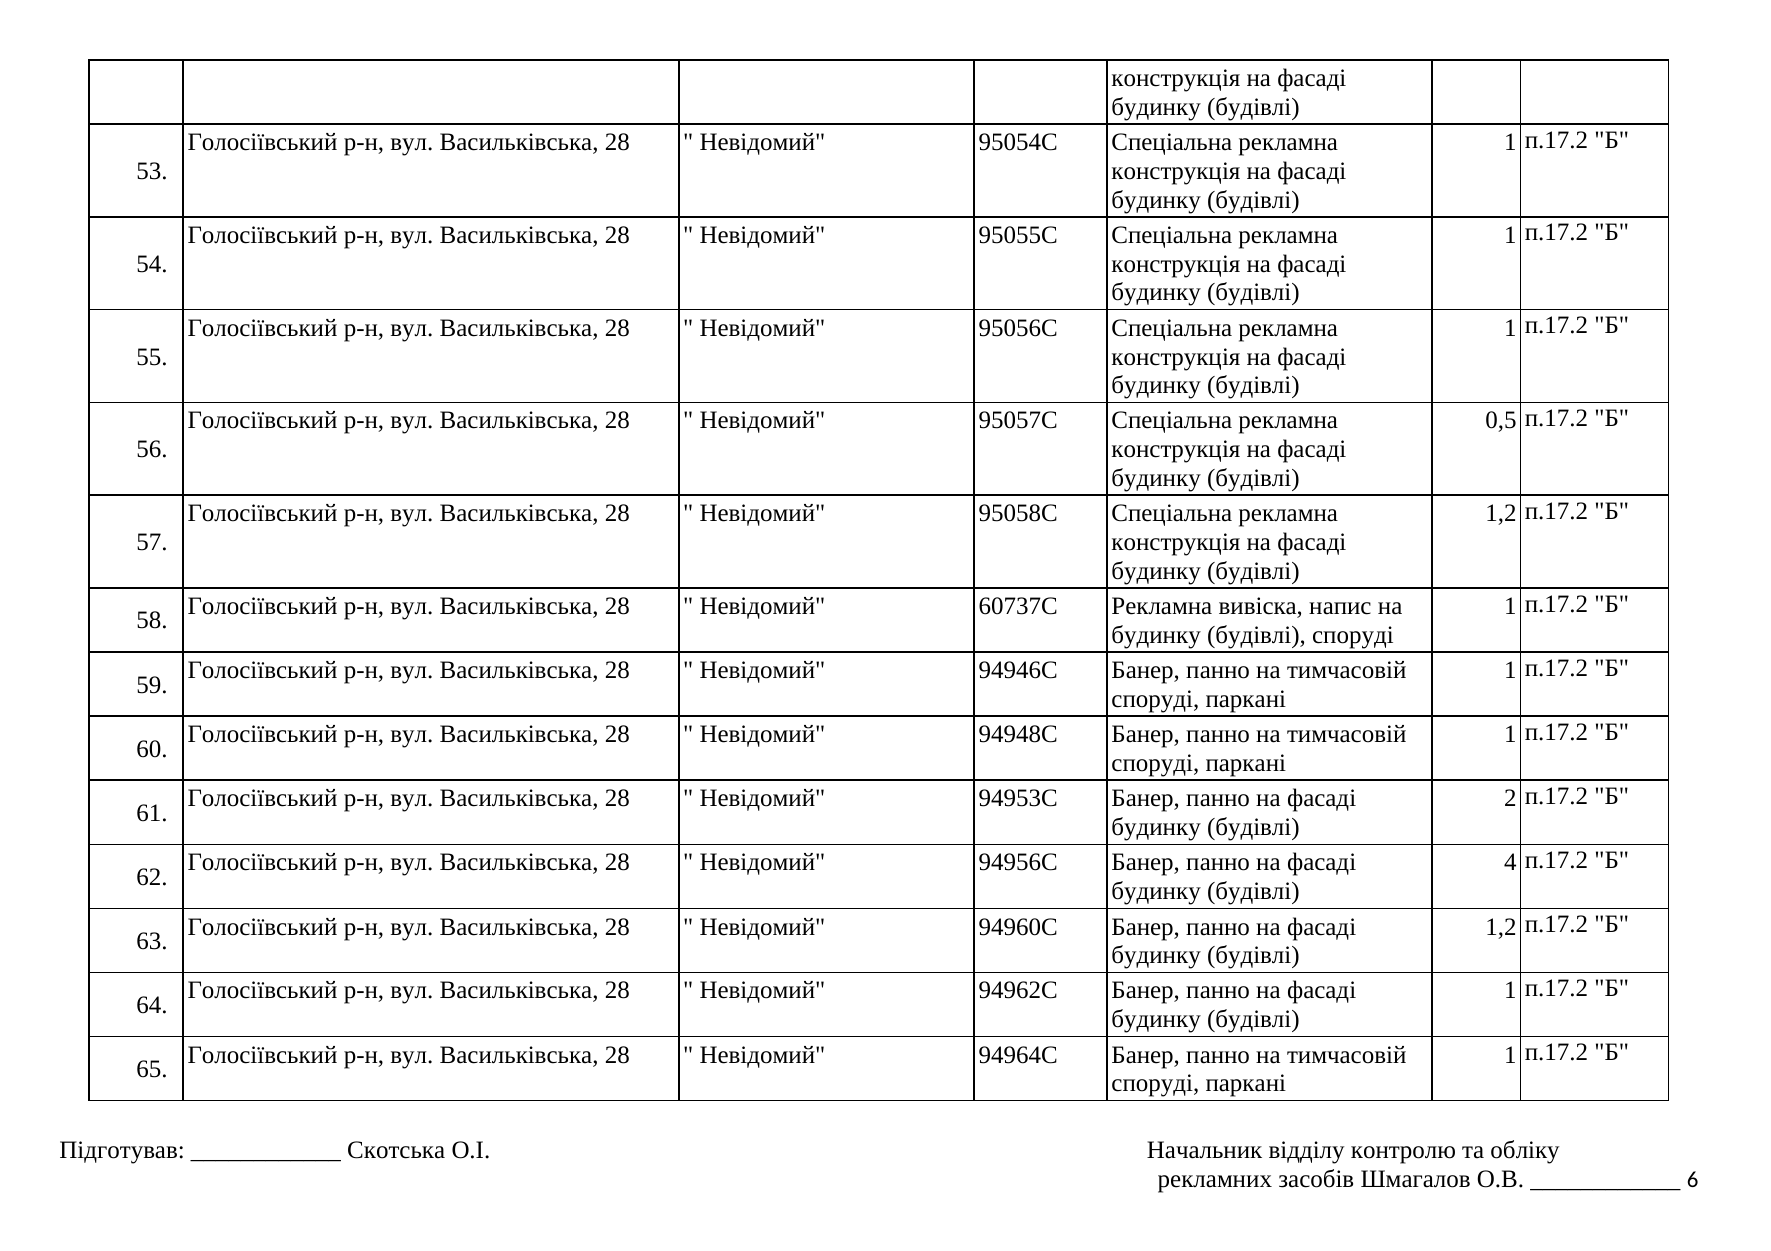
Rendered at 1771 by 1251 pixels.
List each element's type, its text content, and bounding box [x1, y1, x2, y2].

table_cell " Невідомий" [680, 973, 973, 1036]
table_cell Банер, панно на тимчасовій споруді, паркані [1108, 717, 1431, 779]
table_cell 95055С [975, 218, 1106, 309]
table_cell 95054С [975, 125, 1106, 216]
table_cell Банер, панно на тимчасовій споруді, паркані [1108, 653, 1431, 715]
table_cell 94953С [975, 781, 1106, 843]
table_cell Банер, панно на тимчасовій споруді, паркані [1108, 1037, 1431, 1100]
table_cell Банер, панно на фасаді будинку (будівлі) [1108, 909, 1431, 972]
table_cell 1,2 [1433, 496, 1520, 587]
table_cell п.17.2 "Б" [1521, 403, 1668, 494]
table_cell [975, 61, 1106, 123]
table_cell 94948С [975, 717, 1106, 779]
table_cell 94946С [975, 653, 1106, 715]
table_cell [90, 845, 182, 907]
table_cell " Невідомий" [680, 781, 973, 843]
table_cell " Невідомий" [680, 653, 973, 715]
table_cell " Невідомий" [680, 589, 973, 651]
table_cell Банер, панно на фасаді будинку (будівлі) [1108, 973, 1431, 1036]
table_cell " Невідомий" [680, 496, 973, 587]
table_cell [90, 909, 182, 972]
table_cell п.17.2 "Б" [1521, 973, 1668, 1036]
table_cell 1,2 [1433, 909, 1520, 972]
table_cell 60737С [975, 589, 1106, 651]
table_cell 1 [1433, 218, 1520, 309]
table_cell 1 [1433, 589, 1520, 651]
table_cell Банер, панно на фасаді будинку (будівлі) [1108, 781, 1431, 843]
table_cell п.17.2 "Б" [1521, 909, 1668, 972]
table_cell [1521, 61, 1668, 123]
table_cell Спеціальна рекламна конструкція на фасаді будинку (будівлі) [1108, 310, 1431, 402]
table_cell " Невідомий" [680, 1037, 973, 1100]
table_cell конструкція на фасаді будинку (будівлі) [1108, 61, 1431, 123]
table_cell 1 [1433, 310, 1520, 402]
table_cell Голосіївський р-н, вул. Васильківська, 28 [184, 125, 678, 216]
table_cell 2 [1433, 781, 1520, 843]
table_cell п.17.2 "Б" [1521, 310, 1668, 402]
table_cell Спеціальна рекламна конструкція на фасаді будинку (будівлі) [1108, 403, 1431, 494]
table_cell Голосіївський р-н, вул. Васильківська, 28 [184, 218, 678, 309]
table_cell Голосіївський р-н, вул. Васильківська, 28 [184, 589, 678, 651]
table_cell 94960С [975, 909, 1106, 972]
table_cell 1 [1433, 717, 1520, 779]
table_cell [184, 61, 678, 123]
table_cell [90, 781, 182, 843]
table_cell 94962С [975, 973, 1106, 1036]
table_cell 0,5 [1433, 403, 1520, 494]
table_cell [1433, 61, 1520, 123]
table_cell [680, 61, 973, 123]
table_cell " Невідомий" [680, 218, 973, 309]
table_cell п.17.2 "Б" [1521, 589, 1668, 651]
table_cell Голосіївський р-н, вул. Васильківська, 28 [184, 909, 678, 972]
table_cell [90, 310, 182, 402]
table_cell 95058С [975, 496, 1106, 587]
table_cell 94964С [975, 1037, 1106, 1100]
table_cell 1 [1433, 973, 1520, 1036]
table_cell Голосіївський р-н, вул. Васильківська, 28 [184, 973, 678, 1036]
table_cell п.17.2 "Б" [1521, 845, 1668, 907]
table_cell Голосіївський р-н, вул. Васильківська, 28 [184, 403, 678, 494]
table_cell 1 [1433, 1037, 1520, 1100]
table_cell " Невідомий" [680, 310, 973, 402]
table_cell Спеціальна рекламна конструкція на фасаді будинку (будівлі) [1108, 496, 1431, 587]
table_cell 94956С [975, 845, 1106, 907]
table_cell [90, 61, 182, 123]
table_cell 1 [1433, 125, 1520, 216]
table_cell п.17.2 "Б" [1521, 781, 1668, 843]
table_cell Голосіївський р-н, вул. Васильківська, 28 [184, 781, 678, 843]
table_cell " Невідомий" [680, 125, 973, 216]
table_cell Голосіївський р-н, вул. Васильківська, 28 [184, 717, 678, 779]
table_cell Спеціальна рекламна конструкція на фасаді будинку (будівлі) [1108, 125, 1431, 216]
table_cell Спеціальна рекламна конструкція на фасаді будинку (будівлі) [1108, 218, 1431, 309]
table_cell п.17.2 "Б" [1521, 717, 1668, 779]
table_cell [90, 403, 182, 494]
table_cell [90, 218, 182, 309]
table_cell 4 [1433, 845, 1520, 907]
table_cell 95056С [975, 310, 1106, 402]
table_cell [90, 125, 182, 216]
table_cell Голосіївський р-н, вул. Васильківська, 28 [184, 845, 678, 907]
table_cell п.17.2 "Б" [1521, 496, 1668, 587]
table_cell [90, 1037, 182, 1100]
table_cell п.17.2 "Б" [1521, 1037, 1668, 1100]
table_cell п.17.2 "Б" [1521, 125, 1668, 216]
table_cell п.17.2 "Б" [1521, 218, 1668, 309]
table_cell [90, 589, 182, 651]
table_cell [90, 653, 182, 715]
table_cell Голосіївський р-н, вул. Васильківська, 28 [184, 496, 678, 587]
table_cell 95057С [975, 403, 1106, 494]
table_cell [90, 717, 182, 779]
table_cell " Невідомий" [680, 403, 973, 494]
table_cell 1 [1433, 653, 1520, 715]
table_cell п.17.2 "Б" [1521, 653, 1668, 715]
table_cell " Невідомий" [680, 717, 973, 779]
table_cell " Невідомий" [680, 909, 973, 972]
table_cell Рекламна вивіска, напис на будинку (будівлі), споруді [1108, 589, 1431, 651]
table_cell [90, 973, 182, 1036]
table_cell " Невідомий" [680, 845, 973, 907]
table_cell Голосіївський р-н, вул. Васильківська, 28 [184, 310, 678, 402]
table_cell Банер, панно на фасаді будинку (будівлі) [1108, 845, 1431, 907]
table_cell Голосіївський р-н, вул. Васильківська, 28 [184, 1037, 678, 1100]
table_cell Голосіївський р-н, вул. Васильківська, 28 [184, 653, 678, 715]
table_cell [90, 496, 182, 587]
